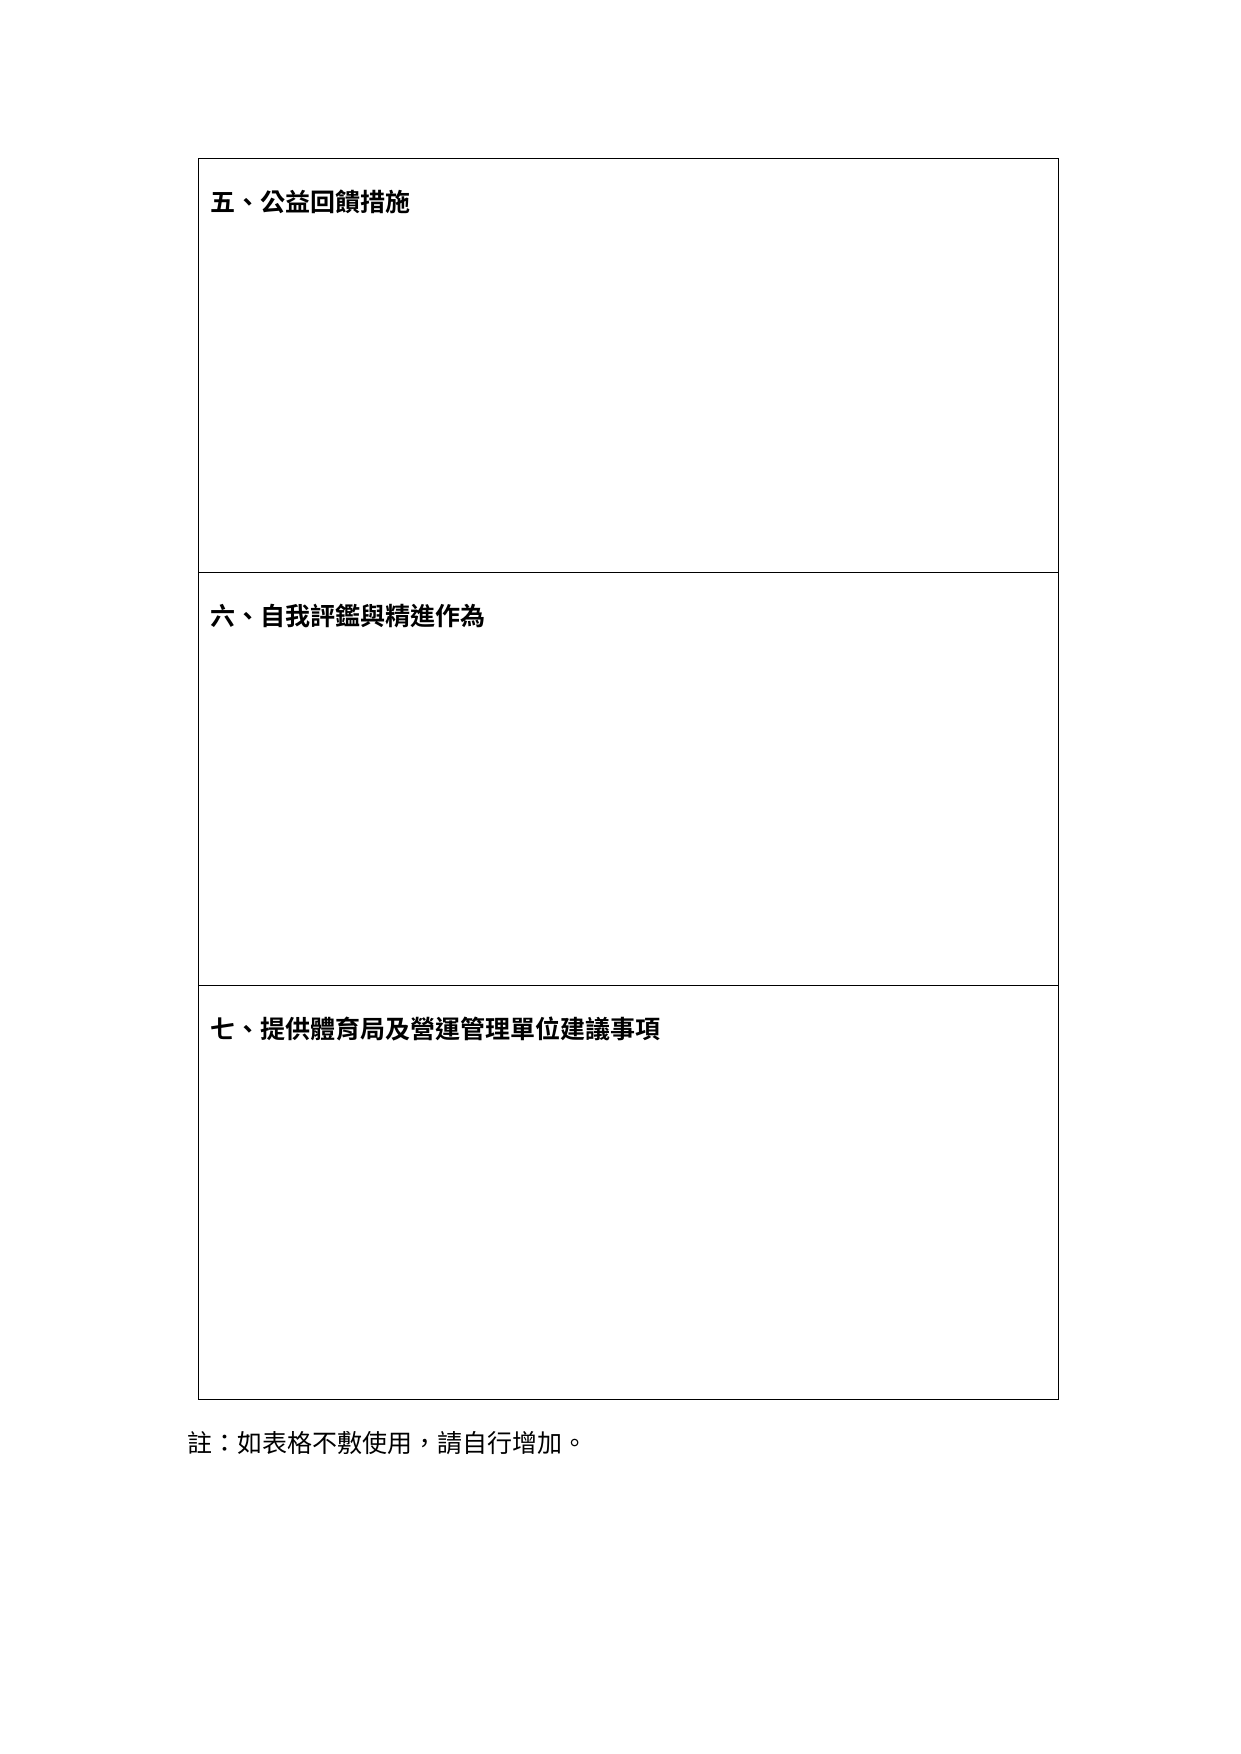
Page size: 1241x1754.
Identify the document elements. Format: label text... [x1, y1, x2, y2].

table_cell 六、自我評鑑與精進作為 [199, 573, 1058, 985]
text 註：如表格不敷使用，請自行增加。 [187, 1399, 1053, 1462]
table_cell 五、公益回饋措施 [199, 159, 1058, 572]
table_cell 七、提供體育局及營運管理單位建議事項 [199, 986, 1058, 1398]
